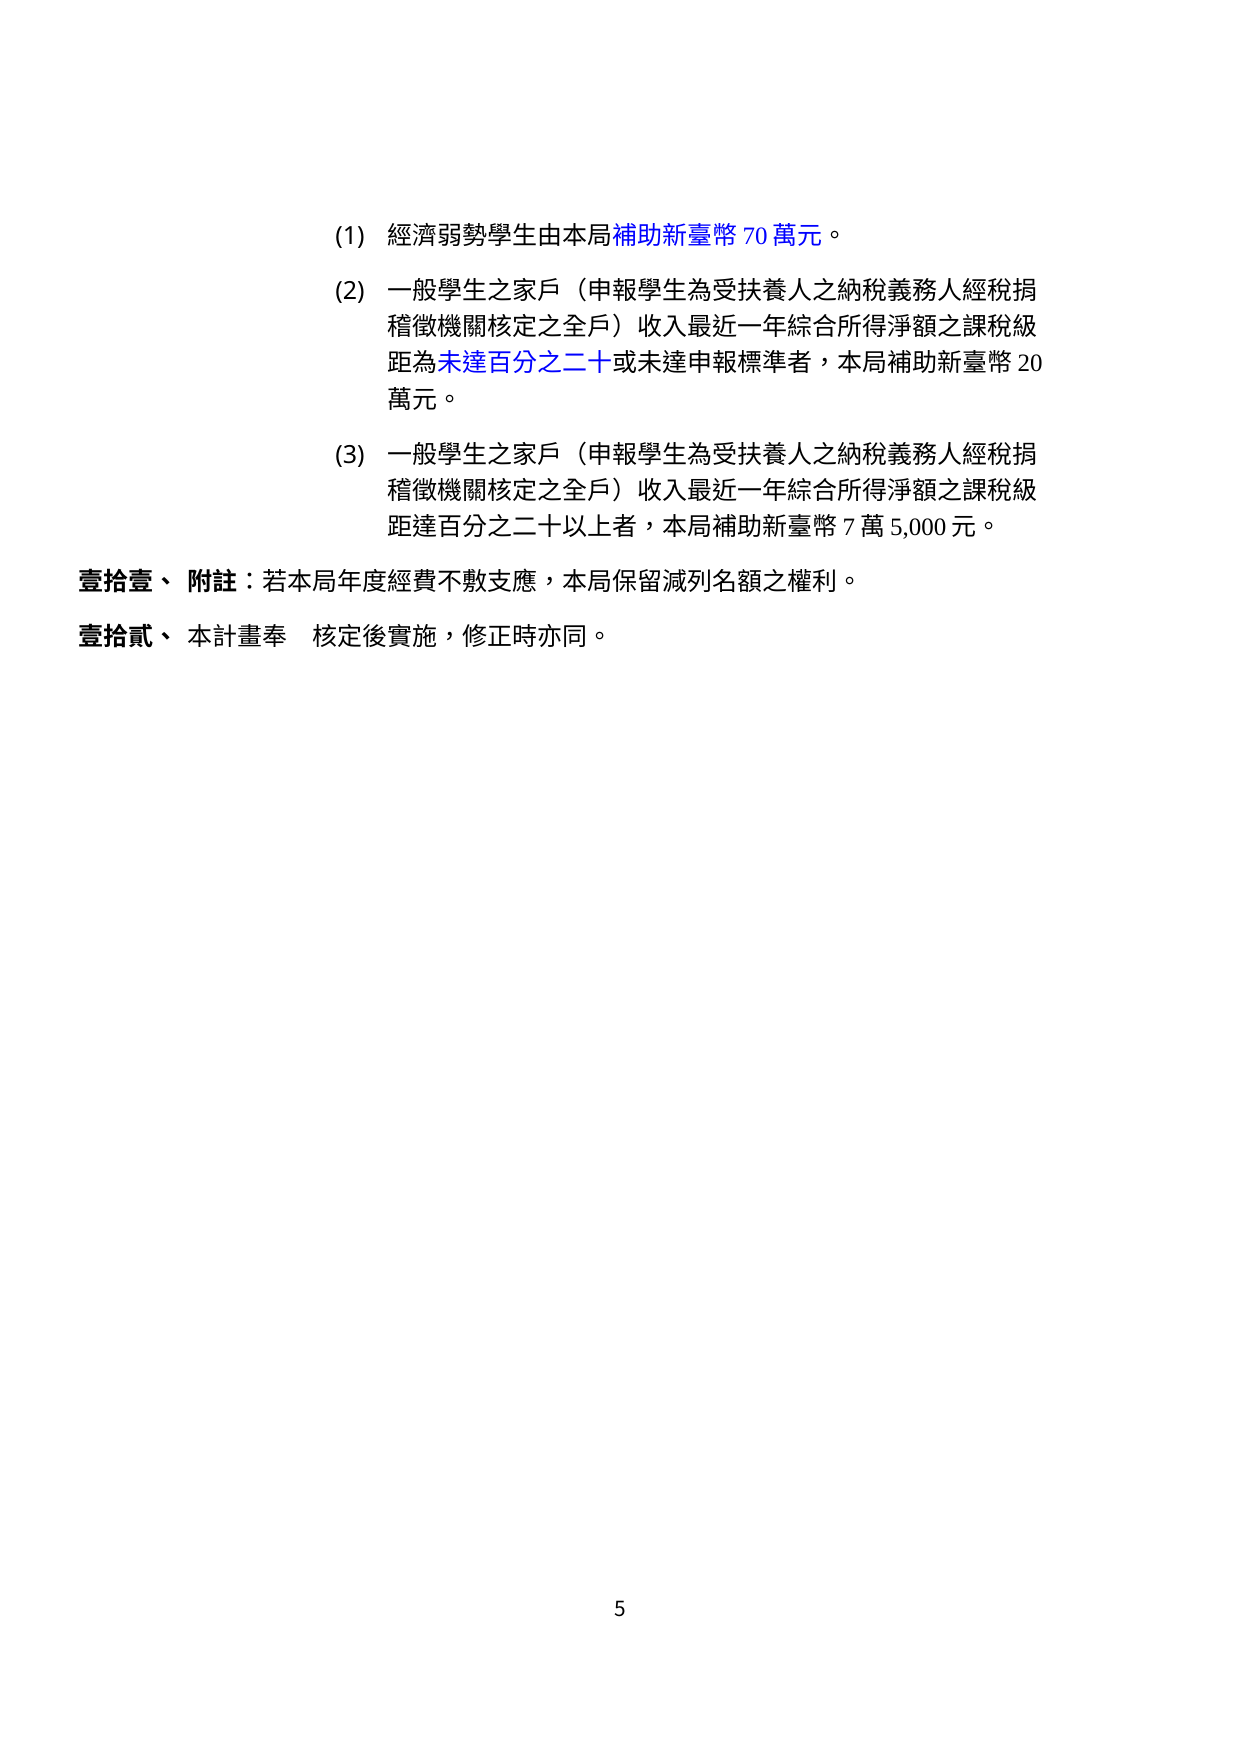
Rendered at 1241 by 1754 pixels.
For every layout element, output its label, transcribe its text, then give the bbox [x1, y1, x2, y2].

list 一般學生之家戶（申報學生為受扶養人之納稅義務人經稅捐稽徵機關核定之全戶）收入最近一年綜合所得淨額之課稅級距達百分之二十以上者，本局補助新臺幣7萬5,000元。 [335, 434, 1053, 543]
list 附註：若本局年度經費不敷支應，本局保留減列名額之權利。 [78, 562, 1053, 598]
list 一般學生之家戶（申報學生為受扶養人之納稅義務人經稅捐稽徵機關核定之全戶）收入最近一年綜合所得淨額之課稅級距為未達百分之二十或未達申報標準者，本局補助新臺幣20萬元。 [335, 270, 1053, 415]
list 本計畫奉 核定後實施，修正時亦同。 [78, 617, 1053, 653]
list 經濟弱勢學生由本局補助新臺幣70萬元。 [335, 215, 1053, 252]
